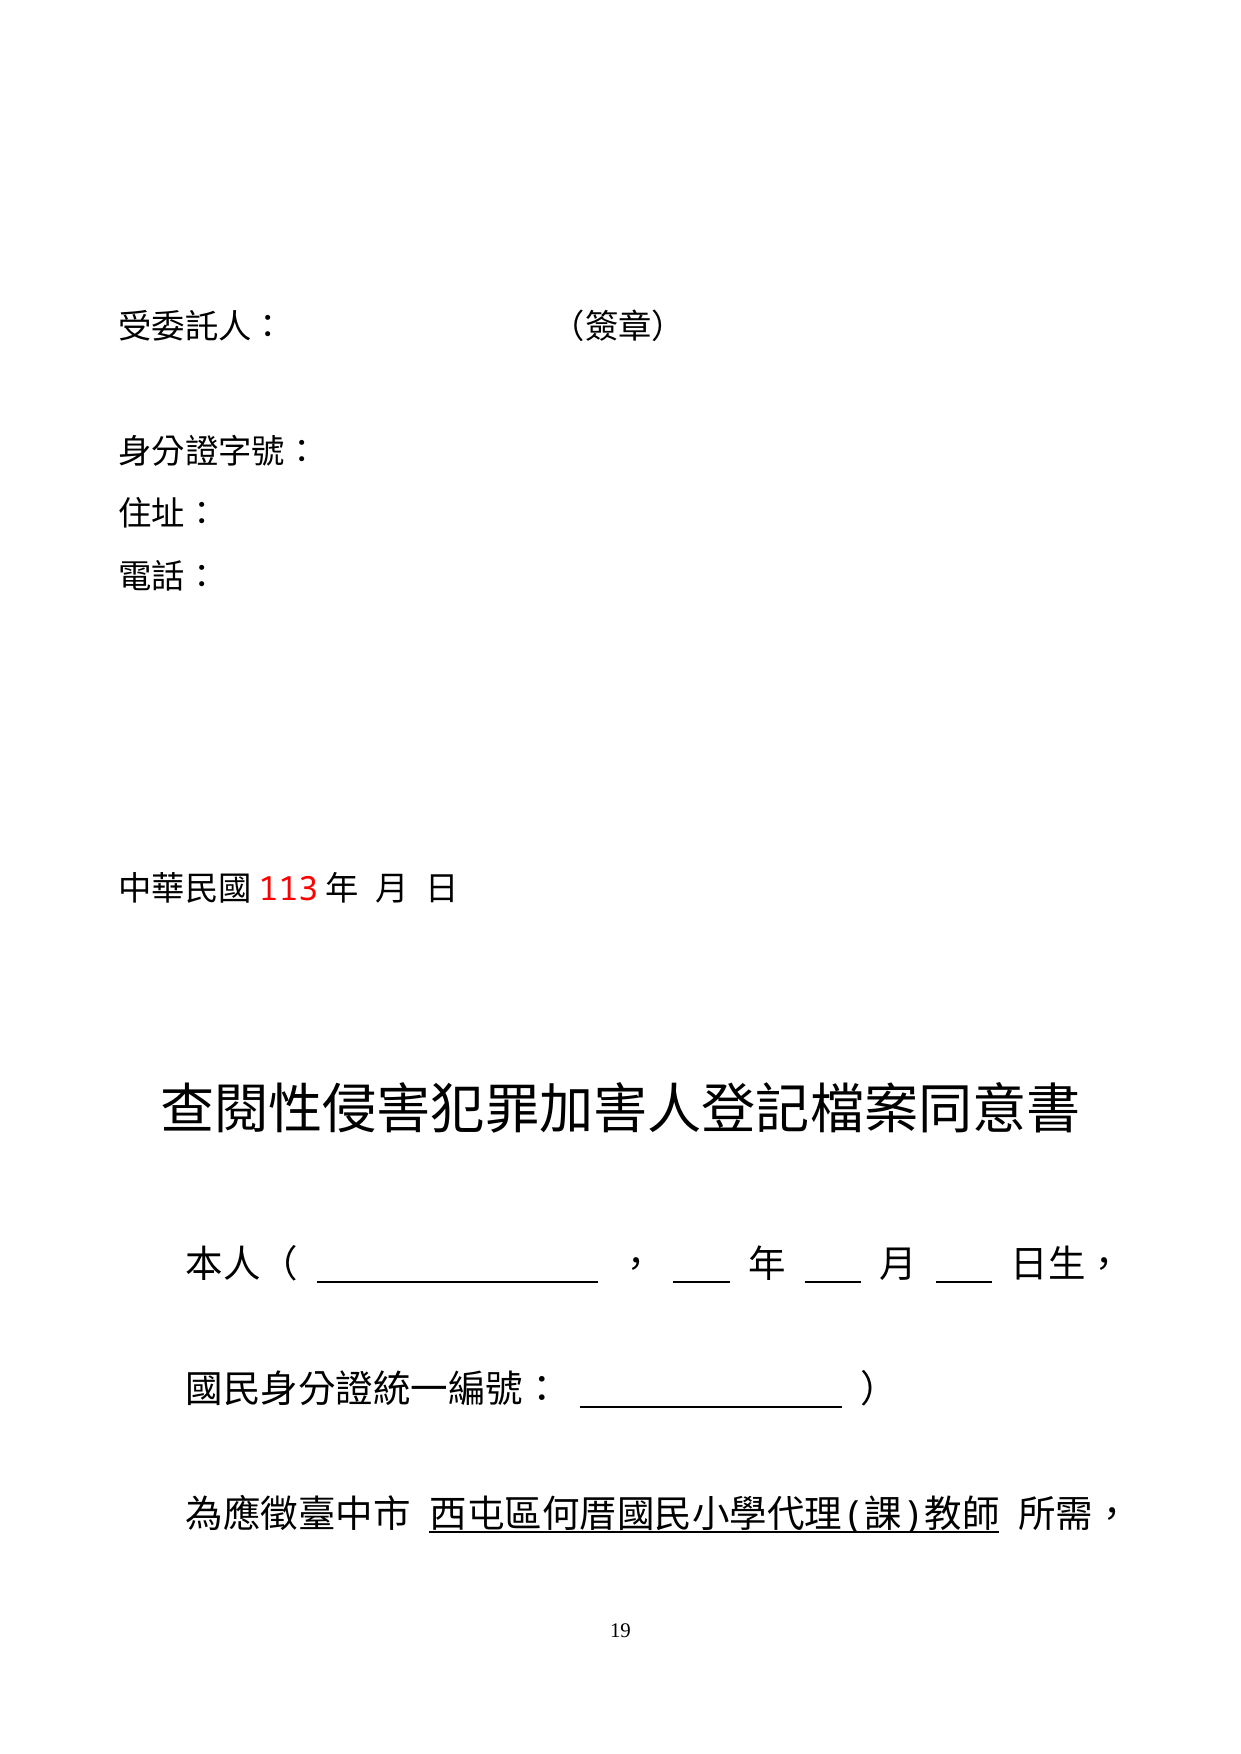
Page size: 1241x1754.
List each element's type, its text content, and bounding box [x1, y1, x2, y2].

text 受委託人： （簽章） [118, 282, 1122, 344]
text 中華民國113年 月 日 [118, 844, 1122, 907]
text 查閱性侵害犯罪加害人登記檔案同意書 [118, 1032, 1122, 1157]
text 本人（ ， 年 月 日生， [118, 1219, 1122, 1282]
text 身分證字號： [118, 407, 1122, 469]
text 國民身分證統一編號： ） [118, 1344, 1122, 1407]
text 為應徵臺中市 西屯區何厝國民小學代理(課)教師 所需， [118, 1469, 1122, 1532]
text 住址： [118, 469, 1122, 532]
text 電話： [118, 532, 1122, 594]
